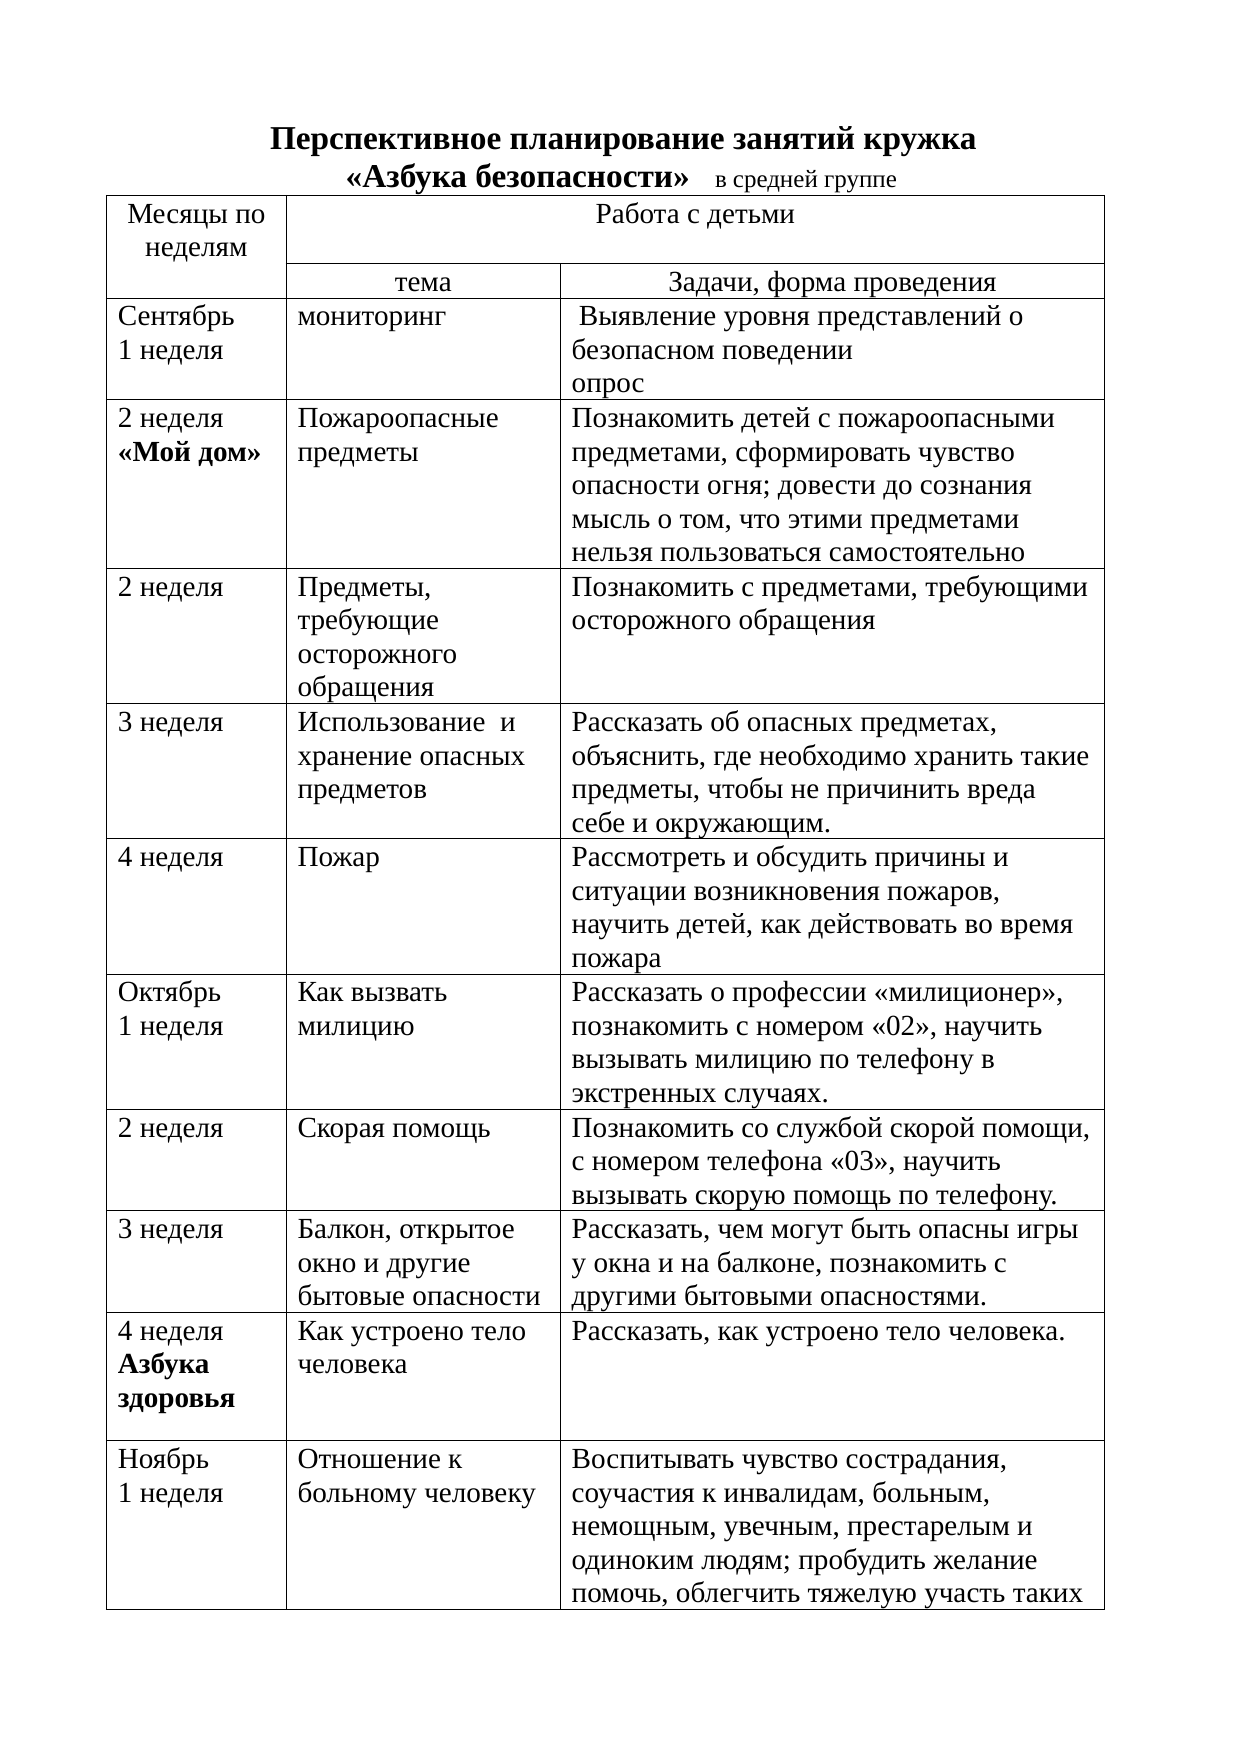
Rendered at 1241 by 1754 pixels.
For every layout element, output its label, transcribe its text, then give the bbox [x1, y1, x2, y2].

table_cell Пожароопасные предметы [287, 400, 560, 568]
table_cell мониторинг [287, 299, 560, 399]
table_cell 2 неделя [107, 1110, 286, 1210]
table_header Работа с детьми [287, 196, 1104, 263]
table_cell Рассказать, чем могут быть опасны игры у окна и на балконе, познакомить с другими бытовыми опасностями. [561, 1211, 1104, 1312]
table_header Месяцы по неделям [107, 196, 286, 297]
table_cell Отношение к больному человеку [287, 1441, 560, 1609]
table_cell 4 неделя Азбука здоровья [107, 1313, 286, 1440]
table_cell Рассказать, как устроено тело человека. [561, 1313, 1104, 1440]
table_cell Сентябрь 1 неделя [107, 299, 286, 399]
table_cell Скорая помощь [287, 1110, 560, 1210]
table_cell тема [287, 264, 560, 297]
table_cell Балкон, открытое окно и другие бытовые опасности [287, 1211, 560, 1312]
table_cell 2 неделя [107, 569, 286, 703]
table_cell 4 неделя [107, 839, 286, 973]
table_cell Выявление уровня представлений о безопасном поведении опрос [561, 299, 1104, 399]
table_cell Октябрь 1 неделя [107, 975, 286, 1109]
table_cell Рассказать об опасных предметах, объяснить, где необходимо хранить такие предметы, чтобы не причинить вреда себе и окружающим. [561, 704, 1104, 838]
table_cell Познакомить детей с пожароопасными предметами, сформировать чувство опасности огня; довести до сознания мысль о том, что этими предметами нельзя пользоваться самостоятельно [561, 400, 1104, 568]
table_cell 3 неделя [107, 704, 286, 838]
table_cell Пожар [287, 839, 560, 973]
table_cell Как вызвать милицию [287, 975, 560, 1109]
table_cell Предметы, требующие осторожного обращения [287, 569, 560, 703]
text Перспективное планирование занятий кружка [118, 118, 1122, 156]
table_cell Использование и хранение опасных предметов [287, 704, 560, 838]
table_cell Рассказать о профессии «милиционер», познакомить с номером «02», научить вызывать милицию по телефону в экстренных случаях. [561, 975, 1104, 1109]
table_cell Ноябрь 1 неделя [107, 1441, 286, 1609]
text «Азбука безопасности» в средней группе [118, 156, 1122, 195]
table_cell Как устроено тело человека [287, 1313, 560, 1440]
table_cell Познакомить со службой скорой помощи, с номером телефона «03», научить вызывать скорую помощь по телефону. [561, 1110, 1104, 1210]
table_cell Воспитывать чувство сострадания, соучастия к инвалидам, больным, немощным, увечным, престарелым и одиноким людям; пробудить желание помочь, облегчить тяжелую участь таких [561, 1441, 1104, 1609]
table_cell Познакомить с предметами, требующими осторожного обращения [561, 569, 1104, 703]
table_cell Рассмотреть и обсудить причины и ситуации возникновения пожаров, научить детей, как действовать во время пожара [561, 839, 1104, 973]
table_cell 2 неделя «Мой дом» [107, 400, 286, 568]
table_cell Задачи, форма проведения [561, 264, 1104, 297]
table_cell 3 неделя [107, 1211, 286, 1312]
